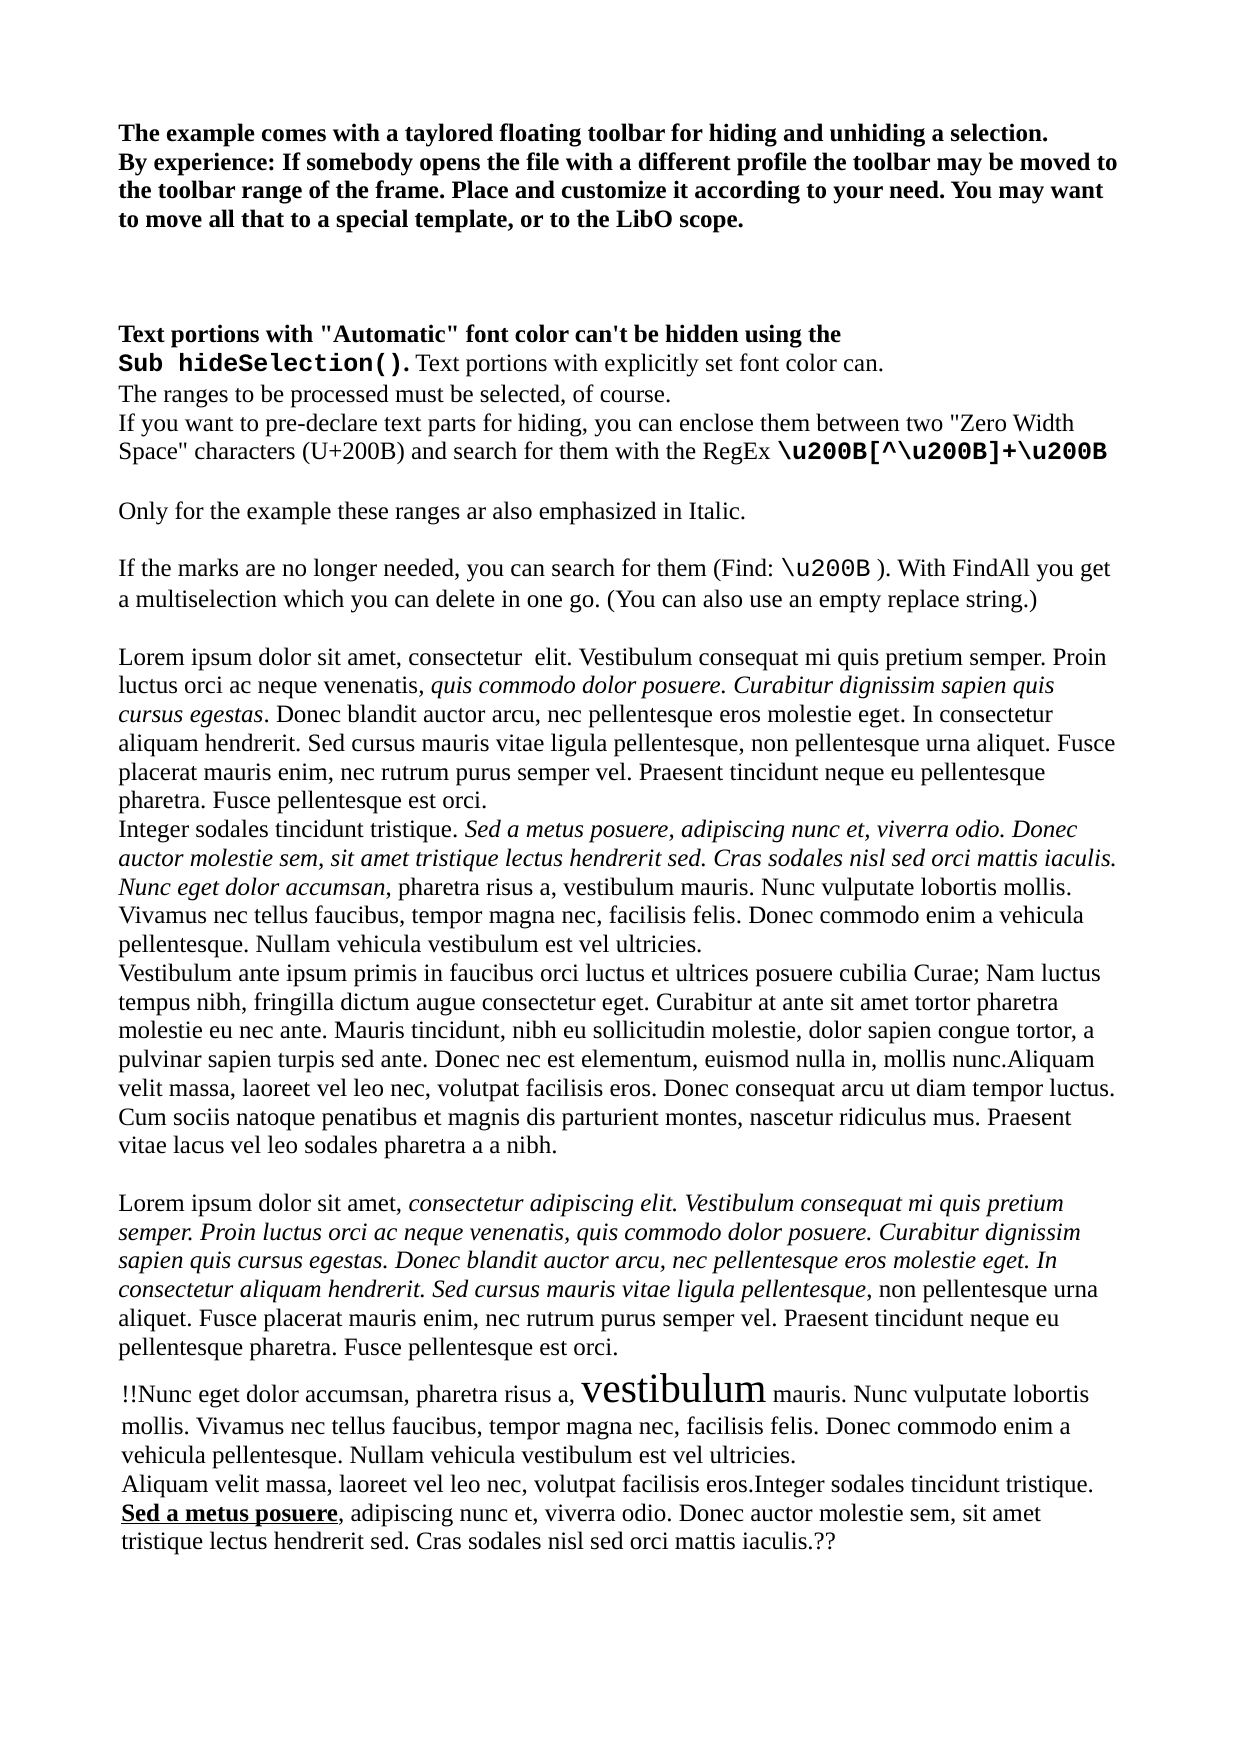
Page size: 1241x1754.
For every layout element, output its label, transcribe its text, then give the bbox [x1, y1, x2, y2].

text Aliquam velit massa, laoreet vel leo nec, volutpat facilisis eros.Integer sodales tincidunt tristique. Sed a metus posuere, adipiscing nunc et, viverra odio. Donec auctor molestie sem, sit amet tristique lectus hendrerit sed. Cras sodales nisl sed orci mattis iaculis.?? [118, 1469, 1122, 1558]
text The ranges to be processed must be selected, of course. [118, 379, 1122, 408]
text !!Nunc eget dolor accumsan, pharetra risus a, vestibulum mauris. Nunc vulputate lobortis mollis. Vivamus nec tellus faucibus, tempor magna nec, facilisis felis. Donec commodo enim a vehicula pellentesque. Nullam vehicula vestibulum est vel ultricies. [118, 1361, 1122, 1469]
text Lorem ipsum dolor sit amet, ​consectetur adipiscing elit. Vestibulum consequat mi quis pretium semper. Proin luctus orci ac neque venenatis, quis commodo dolor posuere. Curabitur dignissim sapien quis cursus egestas. Donec blandit auctor arcu, nec pellentesque eros molestie eget. In consectetur aliquam hendrerit. Sed cursus mauris vitae ligula pellentesque,​ non pellentesque urna aliquet​. Fusce placerat mauris enim, nec rutrum purus semper vel. Praesent tincidunt neque eu pellentesque pharetra. Fusce pellentesque est orci. [118, 1188, 1122, 1361]
text The example comes with a taylored floating toolbar for hiding and unhiding a selection. [118, 118, 1122, 147]
text If you want to pre-declare text parts for hiding, you can enclose them between two "Zero Width Space" characters (U+200B) and search for them with the RegEx \u200B[^\u200B]+\u200B . [118, 408, 1122, 467]
text If the marks are no longer needed, you can search for them (Find: \u200B ). With FindAll you get a multiselection which you can delete in one go. (You can also use an empty replace string.) [118, 553, 1122, 613]
text Integer sodales tincidunt tristique. ​Sed a metus posuere, adipiscing nunc et, viverra odio. Donec auctor molestie sem, sit amet tristique lectus hendrerit sed. Cras sodales nisl sed orci mattis iaculis. Nunc eget dolor accumsan​, pharetra risus a, vestibulum mauris. Nunc vulputate lobortis mollis. Vivamus nec tellus faucibus, tempor magna nec, facilisis felis. Donec commodo enim a vehicula pellentesque. Nullam vehicula vestibulum est vel ultricies. [118, 814, 1122, 958]
text Text portions with "Automatic" font color can't be hidden using the Sub hideSelection(). Text portions with explicitly set font color can. [118, 319, 1122, 379]
text Lorem ipsum dolor sit amet, consectetur elit. Vestibulum consequat mi quis pretium semper. Proin luctus orci ac neque venenatis​, quis commodo dolor posuere. Curabitur dignissim sapien quis cursus egestas​. Donec blandit auctor arcu, nec pellentesque eros molestie eget. In consectetur aliquam hendrerit. Sed cursus mauris vitae ligula pellentesque, non pellentesque urna aliquet. Fusce placerat mauris enim, nec rutrum purus semper vel. Praesent tincidunt neque eu pellentesque pharetra. Fusce pellentesque est orci. [118, 642, 1122, 814]
text By experience: If somebody opens the file with a different profile the toolbar may be moved to the toolbar range of the frame. Place and customize it according to your need. You may want to move all that to a special template, or to the LibO scope. [118, 147, 1122, 233]
text Vestibulum ante ipsum primis in faucibus orci luctus et ultrices posuere cubilia Curae; Nam luctus tempus nibh, fringilla dictum augue consectetur eget. Curabitur at ante sit amet tortor pharetra molestie eu nec ante. Mauris tincidunt, nibh eu sollicitudin molestie, dolor sapien congue tortor, a pulvinar sapien turpis sed ante. Donec nec est elementum, euismod nulla in, mollis nunc.Aliquam velit massa, laoreet vel leo nec, volutpat facilisis eros. Donec consequat arcu ut diam tempor luctus. Cum sociis natoque penatibus et magnis dis parturient montes, nascetur ridiculus mus. Praesent vitae lacus vel leo sodales pharetra a a nibh. [118, 958, 1122, 1159]
text Only for the example these ranges ar also emphasized in Italic. [118, 496, 1122, 525]
